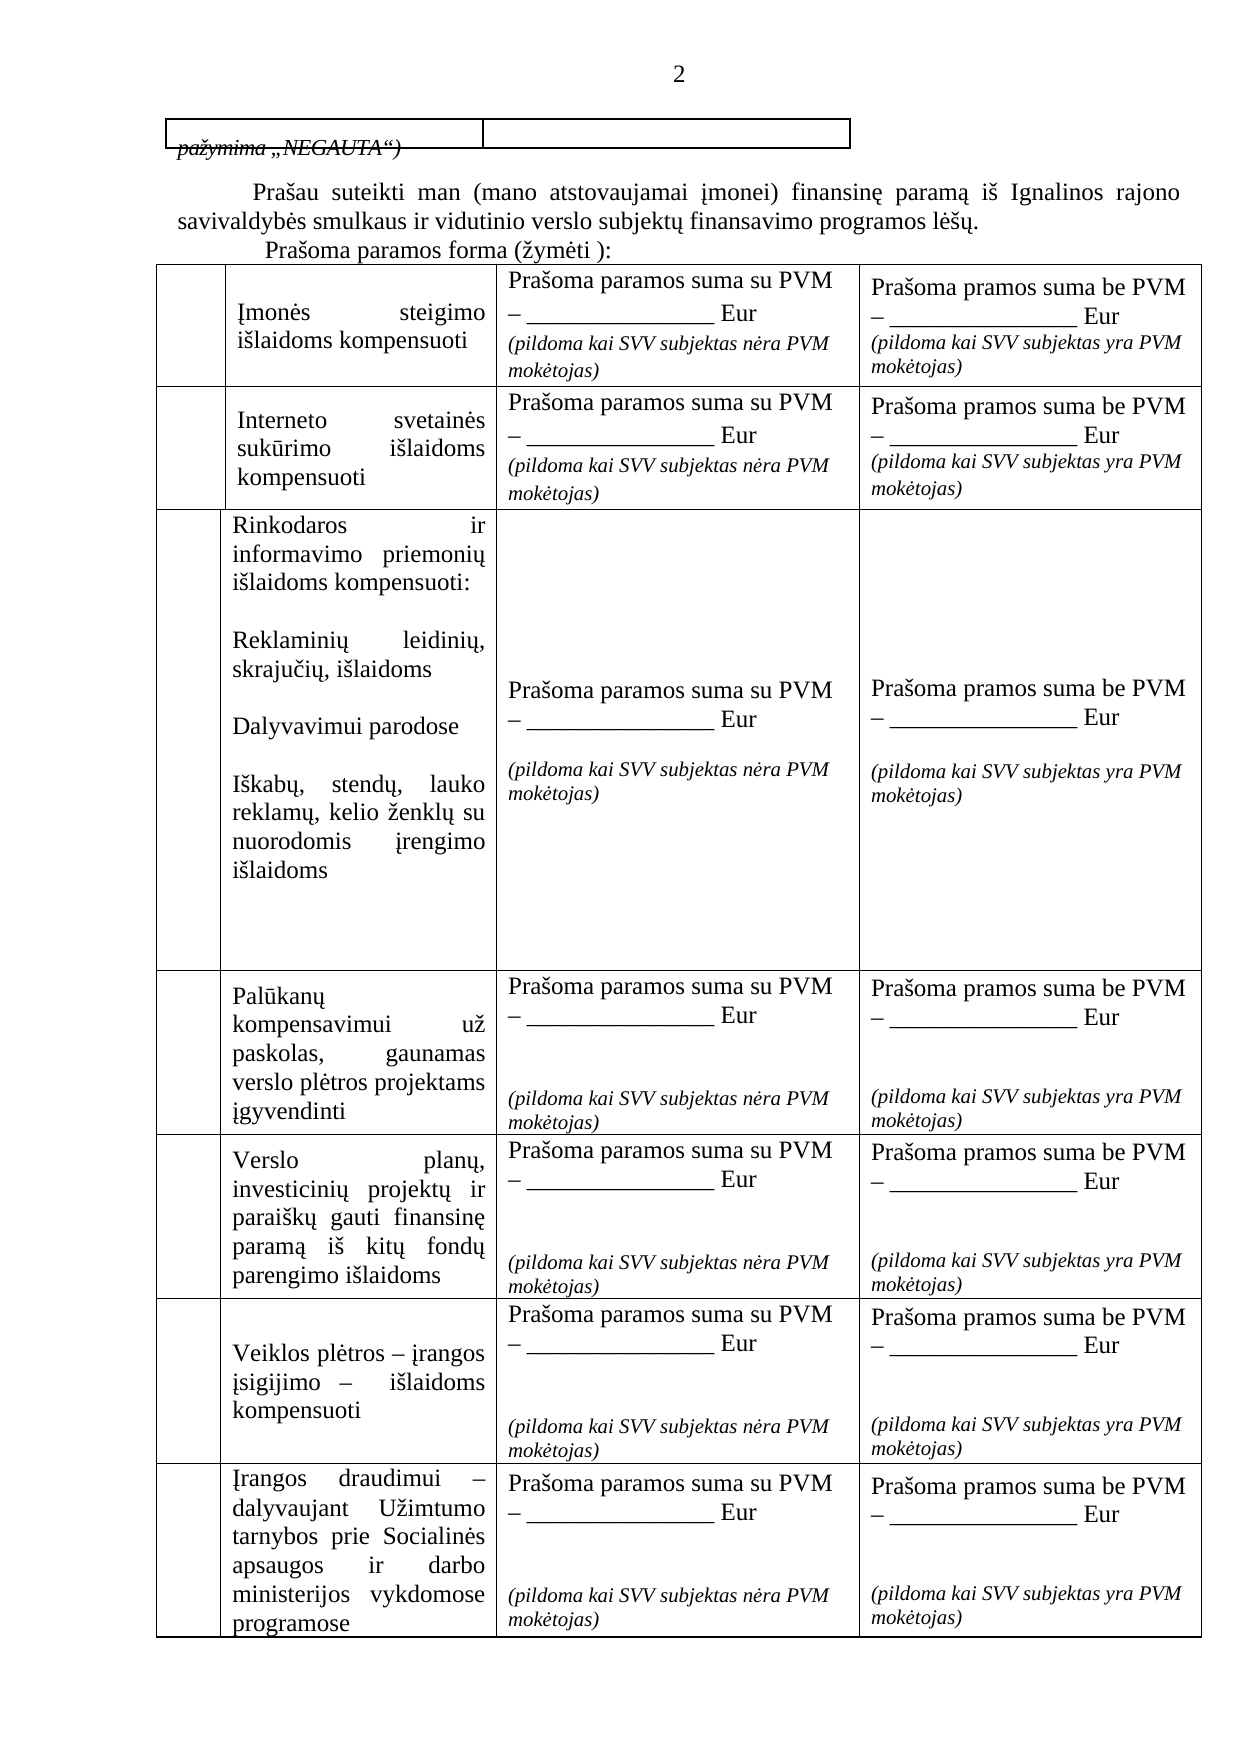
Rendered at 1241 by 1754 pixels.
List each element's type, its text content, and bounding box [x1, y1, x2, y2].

table_cell Prašoma paramos suma su PVM – _______________ Eur (pildoma kai SVV subjektas nėra PVM mokėtojas) [497, 1464, 859, 1636]
table_cell [484, 120, 849, 147]
table_cell Prašoma pramos suma be PVM – _______________ Eur (pildoma kai SVV subjektas yra PVM mokėtojas) [860, 510, 1201, 970]
table_cell Prašoma pramos suma be PVM – _______________ Eur (pildoma kai SVV subjektas yra PVM mokėtojas) [860, 1299, 1201, 1462]
text Prašau suteikti man (mano atstovaujamai įmonei) finansinę paramą iš Ignalinos rajono savivaldybės smulkaus ir vidutinio verslo subjektų finansavimo programos lėšų. [177, 177, 1181, 235]
table_cell Įrangos draudimui – dalyvaujant Užimtumo tarnybos prie Socialinės apsaugos ir darbo ministerijos vykdomose programose [221, 1464, 496, 1636]
table_header [157, 265, 225, 386]
table_header Įmonės steigimo išlaidoms kompensuoti [226, 265, 496, 386]
table_cell [157, 1299, 220, 1462]
table_header Prašoma pramos suma be PVM – _______________ Eur (pildoma kai SVV subjektas yra PVM mokėtojas) [860, 265, 1201, 386]
table_header Duomenys apie per dvejus paskutinius metus gautą finansavimą iš Ignalinos rajono savivaldybės biudžeto lėšų, skirtų verslui remti (jei finansavimas negautas, pažymima „NEGAUTA“) [167, 120, 482, 147]
table_cell Veiklos plėtros – įrangos įsigijimo – išlaidoms kompensuoti [221, 1299, 496, 1462]
table_cell Prašoma pramos suma be PVM – _______________ Eur (pildoma kai SVV subjektas yra PVM mokėtojas) [860, 1135, 1201, 1298]
table_cell Prašoma pramos suma be PVM – _______________ Eur (pildoma kai SVV subjektas yra PVM mokėtojas) [860, 387, 1201, 509]
table_header Prašoma paramos suma su PVM – _______________ Eur (pildoma kai SVV subjektas nėra PVM mokėtojas) [497, 265, 859, 386]
table_cell [157, 1135, 220, 1298]
table_cell Rinkodaros ir informavimo priemonių išlaidoms kompensuoti: Reklaminių leidinių, skrajučių, išlaidoms Dalyvavimui parodose Iškabų, stendų, lauko reklamų, kelio ženklų su nuorodomis įrengimo išlaidoms [221, 510, 496, 970]
table_cell Verslo planų, investicinių projektų ir paraiškų gauti finansinę paramą iš kitų fondų parengimo išlaidoms [221, 1135, 496, 1298]
table_cell Prašoma pramos suma be PVM – _______________ Eur (pildoma kai SVV subjektas yra PVM mokėtojas) [860, 1464, 1201, 1636]
table_cell [851, 118, 1027, 147]
table_cell Prašoma paramos suma su PVM – _______________ Eur (pildoma kai SVV subjektas nėra PVM mokėtojas) [497, 1135, 859, 1298]
table_cell [1027, 118, 1189, 147]
table_cell Prašoma paramos suma su PVM – _______________ Eur (pildoma kai SVV subjektas nėra PVM mokėtojas) [497, 510, 859, 970]
table_cell Prašoma paramos suma su PVM – _______________ Eur (pildoma kai SVV subjektas nėra PVM mokėtojas) [497, 1299, 859, 1462]
table_cell [157, 510, 220, 970]
table_cell Interneto svetainės sukūrimo išlaidoms kompensuoti [226, 387, 496, 509]
table_cell Palūkanų kompensavimui už paskolas, gaunamas verslo plėtros projektams įgyvendinti [221, 971, 496, 1134]
table_cell Prašoma paramos suma su PVM – _______________ Eur (pildoma kai SVV subjektas nėra PVM mokėtojas) [497, 971, 859, 1134]
table_cell [157, 1464, 220, 1636]
table_cell Prašoma paramos suma su PVM – _______________ Eur (pildoma kai SVV subjektas nėra PVM mokėtojas) [497, 387, 859, 509]
text Prašoma paramos forma (žymėti ): [177, 235, 1181, 264]
table_cell [157, 971, 220, 1134]
table_cell [157, 387, 225, 509]
table_cell Prašoma pramos suma be PVM – _______________ Eur (pildoma kai SVV subjektas yra PVM mokėtojas) [860, 971, 1201, 1134]
